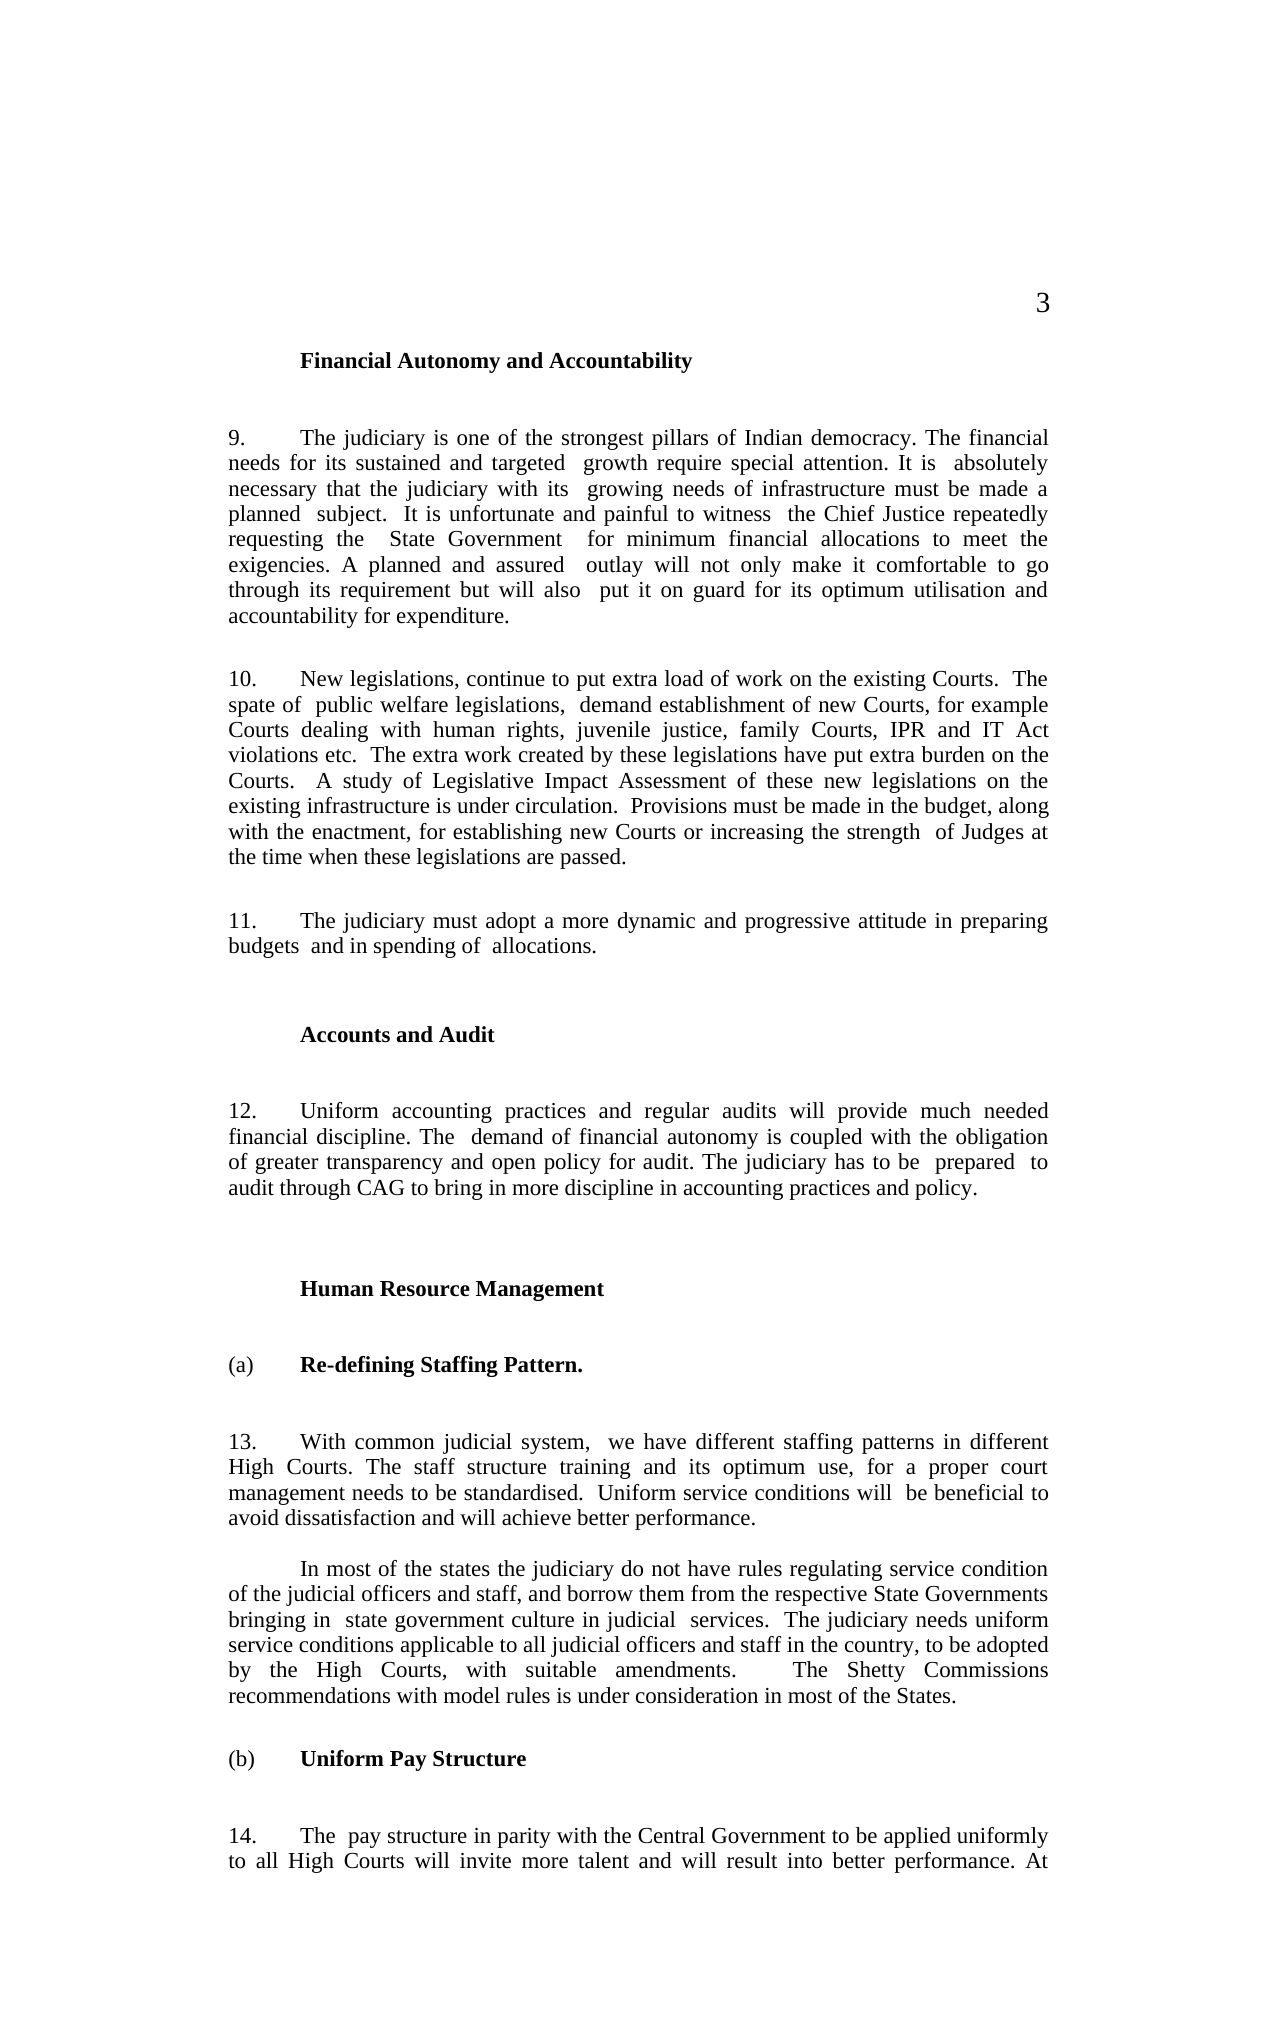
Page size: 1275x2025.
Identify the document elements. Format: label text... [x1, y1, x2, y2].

text In most of the states the judiciary do not have rules regulating service condition of the judicial officers and staff, and borrow them from the respective State Governments bringing in state government culture in judicial services. The judiciary needs uniform service conditions applicable to all judicial officers and staff in the country, to be adopted by the High Courts, with suitable amendments. The Shetty Commissions recommendations with model rules is under consideration in most of the States. [228, 1556, 1050, 1708]
text 9. The judiciary is one of the strongest pillars of Indian democracy. The financial needs for its sustained and targeted growth require special attention. It is absolutely necessary that the judiciary with its growing needs of infrastructure must be made a planned subject. It is unfortunate and painful to witness the Chief Justice repeatedly requesting the State Government for minimum financial allocations to meet the exigencies. A planned and assured outlay will not only make it comfortable to go through its requirement but will also put it on guard for its optimum utilisation and accountability for expenditure. [228, 425, 1050, 628]
text 12. Uniform accounting practices and regular audits will provide much needed financial discipline. The demand of financial autonomy is coupled with the obligation of greater transparency and open policy for audit. The judiciary has to be prepared to audit through CAG to bring in more discipline in accounting practices and policy. [228, 1098, 1050, 1200]
text Accounts and Audit [228, 1022, 1050, 1047]
text Financial Autonomy and Accountability [228, 348, 1050, 374]
text 14. The pay structure in parity with the Central Government to be applied uniformly to all High Courts will invite more talent and will result into better performance. At [228, 1823, 1050, 1873]
text 13. With common judicial system, we have different staffing patterns in different High Courts. The staff structure training and its optimum use, for a proper court management needs to be standardised. Uniform service conditions will be beneficial to avoid dissatisfaction and will achieve better performance. [228, 1429, 1050, 1530]
text (a) Re-defining Staffing Pattern. [228, 1352, 1050, 1378]
text 11. The judiciary must adopt a more dynamic and progressive attitude in preparing budgets and in spending of allocations. [228, 908, 1050, 958]
text (b) Uniform Pay Structure [228, 1746, 1050, 1772]
text Human Resource Management [228, 1276, 1050, 1302]
text 10. New legislations, continue to put extra load of work on the existing Courts. The spate of public welfare legislations, demand establishment of new Courts, for example Courts dealing with human rights, juvenile justice, family Courts, IPR and IT Act violations etc. The extra work created by these legislations have put extra burden on the Courts. A study of Legislative Impact Assessment of these new legislations on the existing infrastructure is under circulation. Provisions must be made in the budget, along with the enactment, for establishing new Courts or increasing the strength of Judges at the time when these legislations are passed. [228, 666, 1050, 869]
